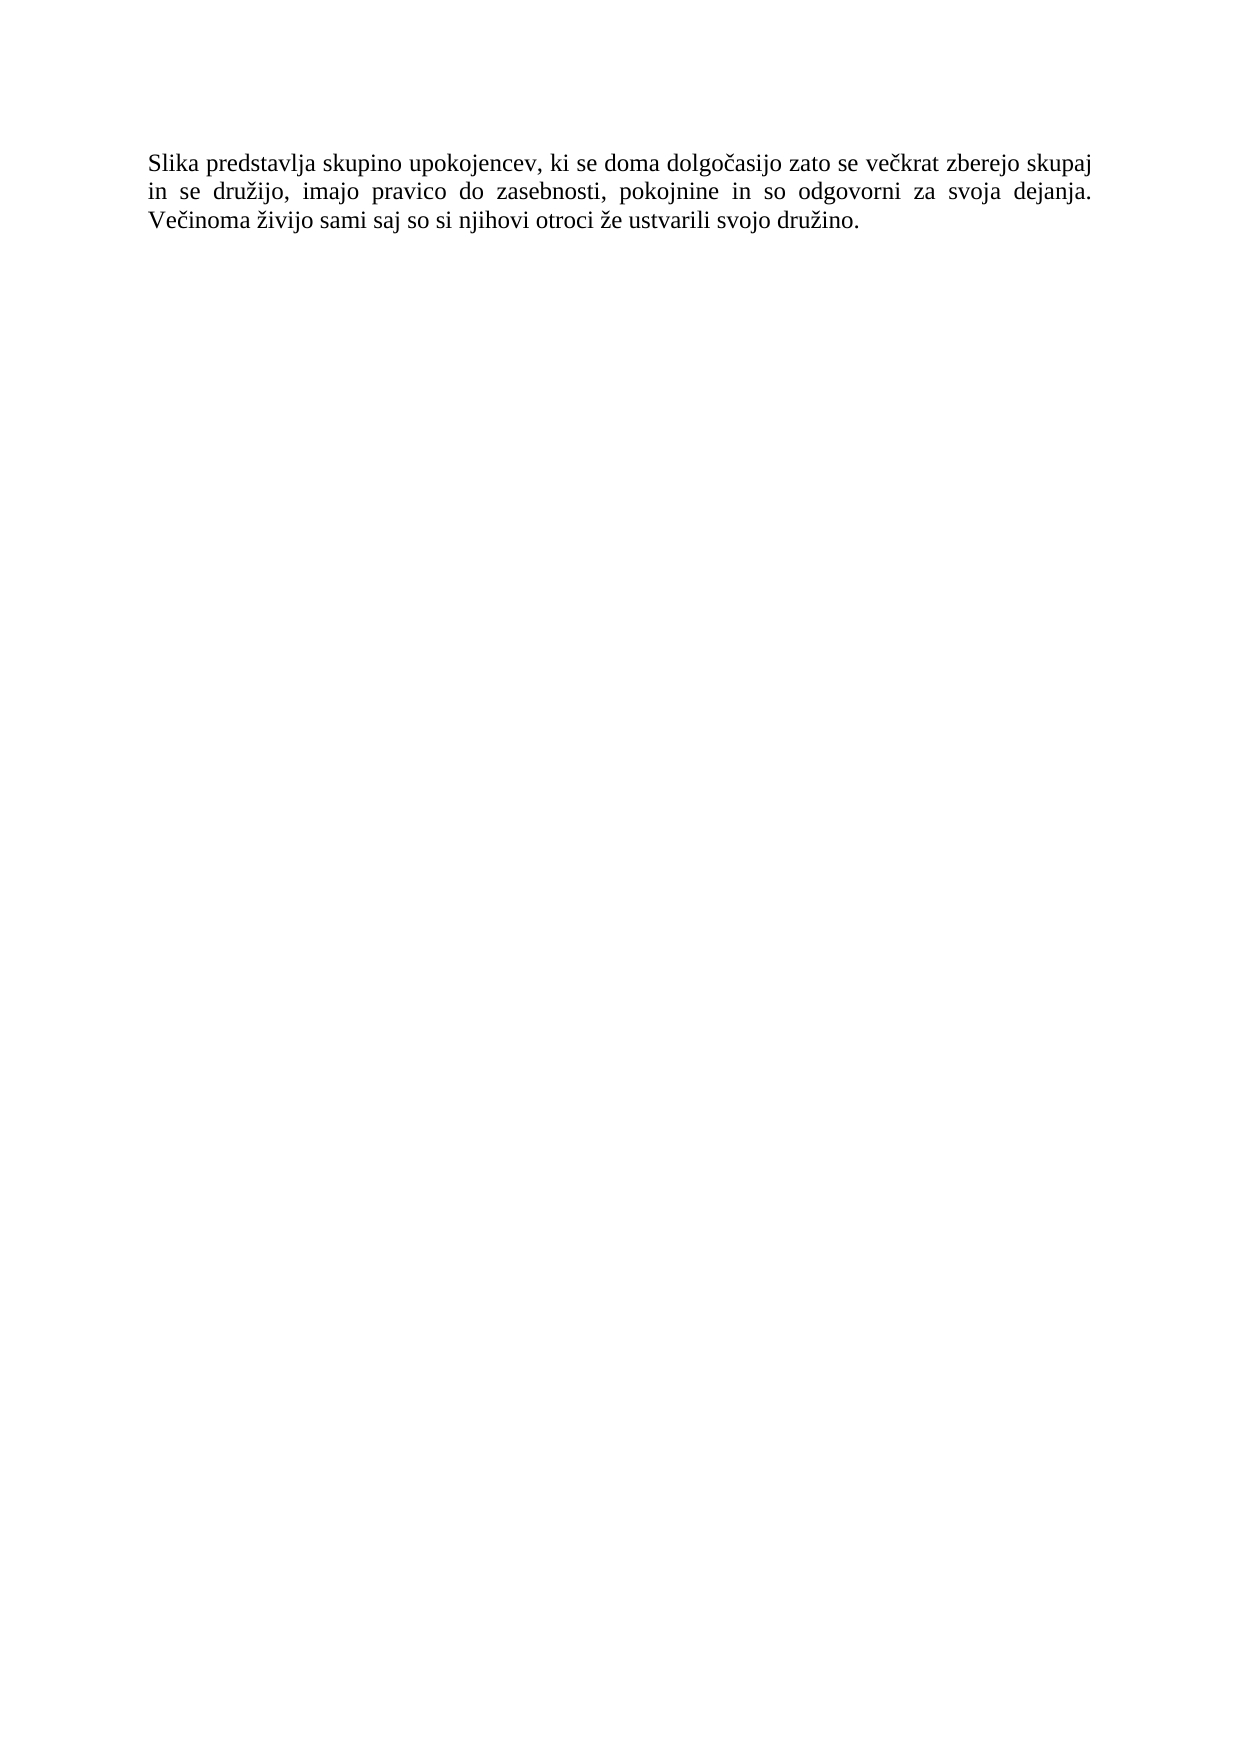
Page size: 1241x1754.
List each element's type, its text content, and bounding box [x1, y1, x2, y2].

text Slika predstavlja skupino upokojencev, ki se doma dolgočasijo zato se večkrat zberejo skupaj in se družijo, imajo pravico do zasebnosti, pokojnine in so odgovorni za svoja dejanja. Večinoma živijo sami saj so si njihovi otroci že ustvarili svojo družino. [148, 148, 1093, 234]
